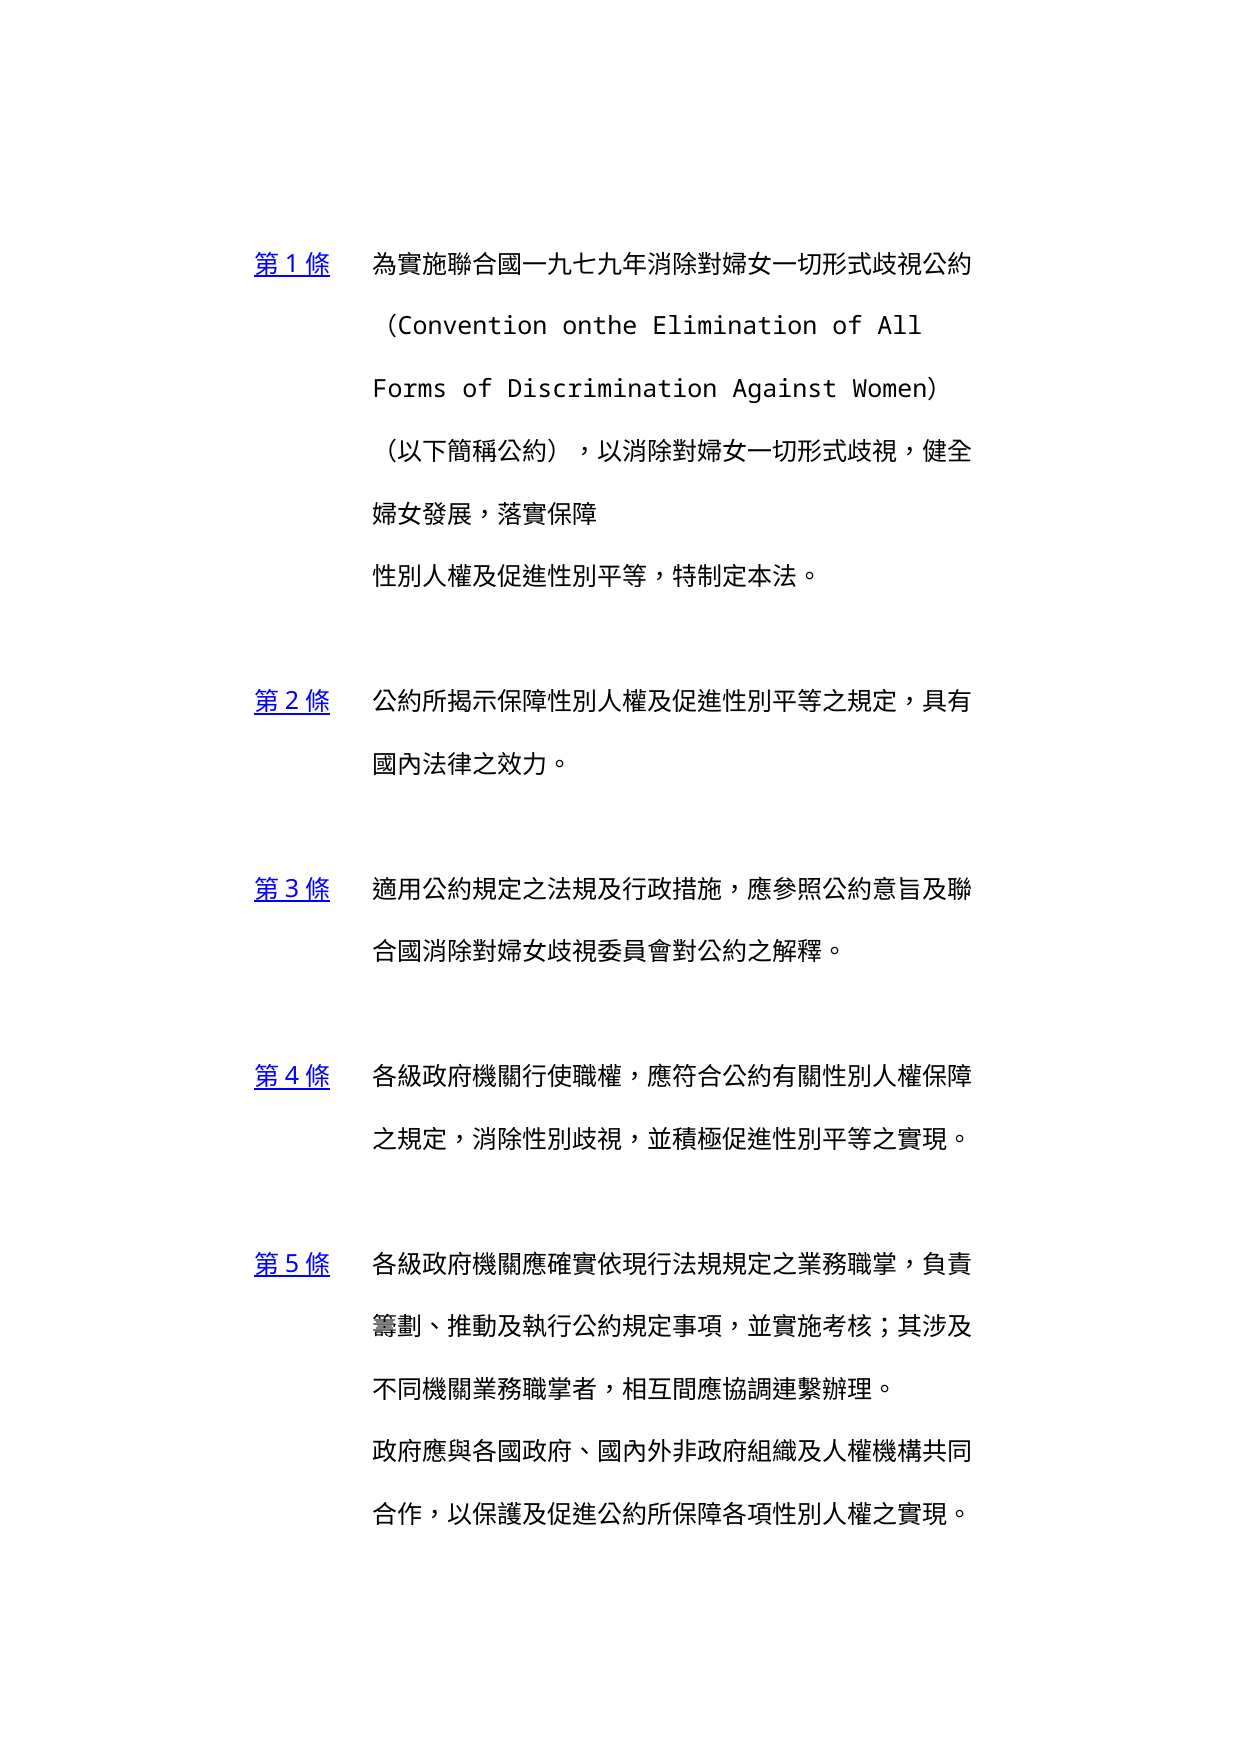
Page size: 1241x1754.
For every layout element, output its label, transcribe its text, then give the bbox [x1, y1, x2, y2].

table_cell [342, 1160, 371, 1535]
table_cell 公約所揭示保障性別人權及促進性別平等之規定，具有國內法律之效力。 [371, 597, 988, 785]
table_cell 第 2 條 [253, 597, 342, 785]
table_cell 各級政府機關行使職權，應符合公約有關性別人權保障之規定，消除性別歧視，並積極促進性別平等之實現。 [371, 972, 988, 1160]
table_cell 第 5 條 [253, 1160, 342, 1535]
table_header 為實施聯合國一九七九年消除對婦女一切形式歧視公約（Convention onthe Elimination of All Forms of Discrimination Against Women）（以下簡稱公約），以消除對婦女一切形式歧視，健全婦女發展，落實保障 性別人權及促進性別平等，特制定本法。 [371, 158, 988, 597]
table_cell [342, 972, 371, 1160]
table_cell [342, 785, 371, 972]
table_header 第 1 條 [253, 158, 342, 597]
table_cell [342, 597, 371, 785]
table_cell 第 3 條 [253, 785, 342, 972]
table_cell 適用公約規定之法規及行政措施，應參照公約意旨及聯合國消除對婦女歧視委員會對公約之解釋。 [371, 785, 988, 972]
table_cell 各級政府機關應確實依現行法規規定之業務職掌，負責籌劃、推動及執行公約規定事項，並實施考核；其涉及不同機關業務職掌者，相互間應協調連繫辦理。 政府應與各國政府、國內外非政府組織及人權機構共同合作，以保護及促進公約所保障各項性別人權之實現。 [371, 1160, 988, 1535]
table_header [342, 158, 371, 597]
table_cell 第 4 條 [253, 972, 342, 1160]
